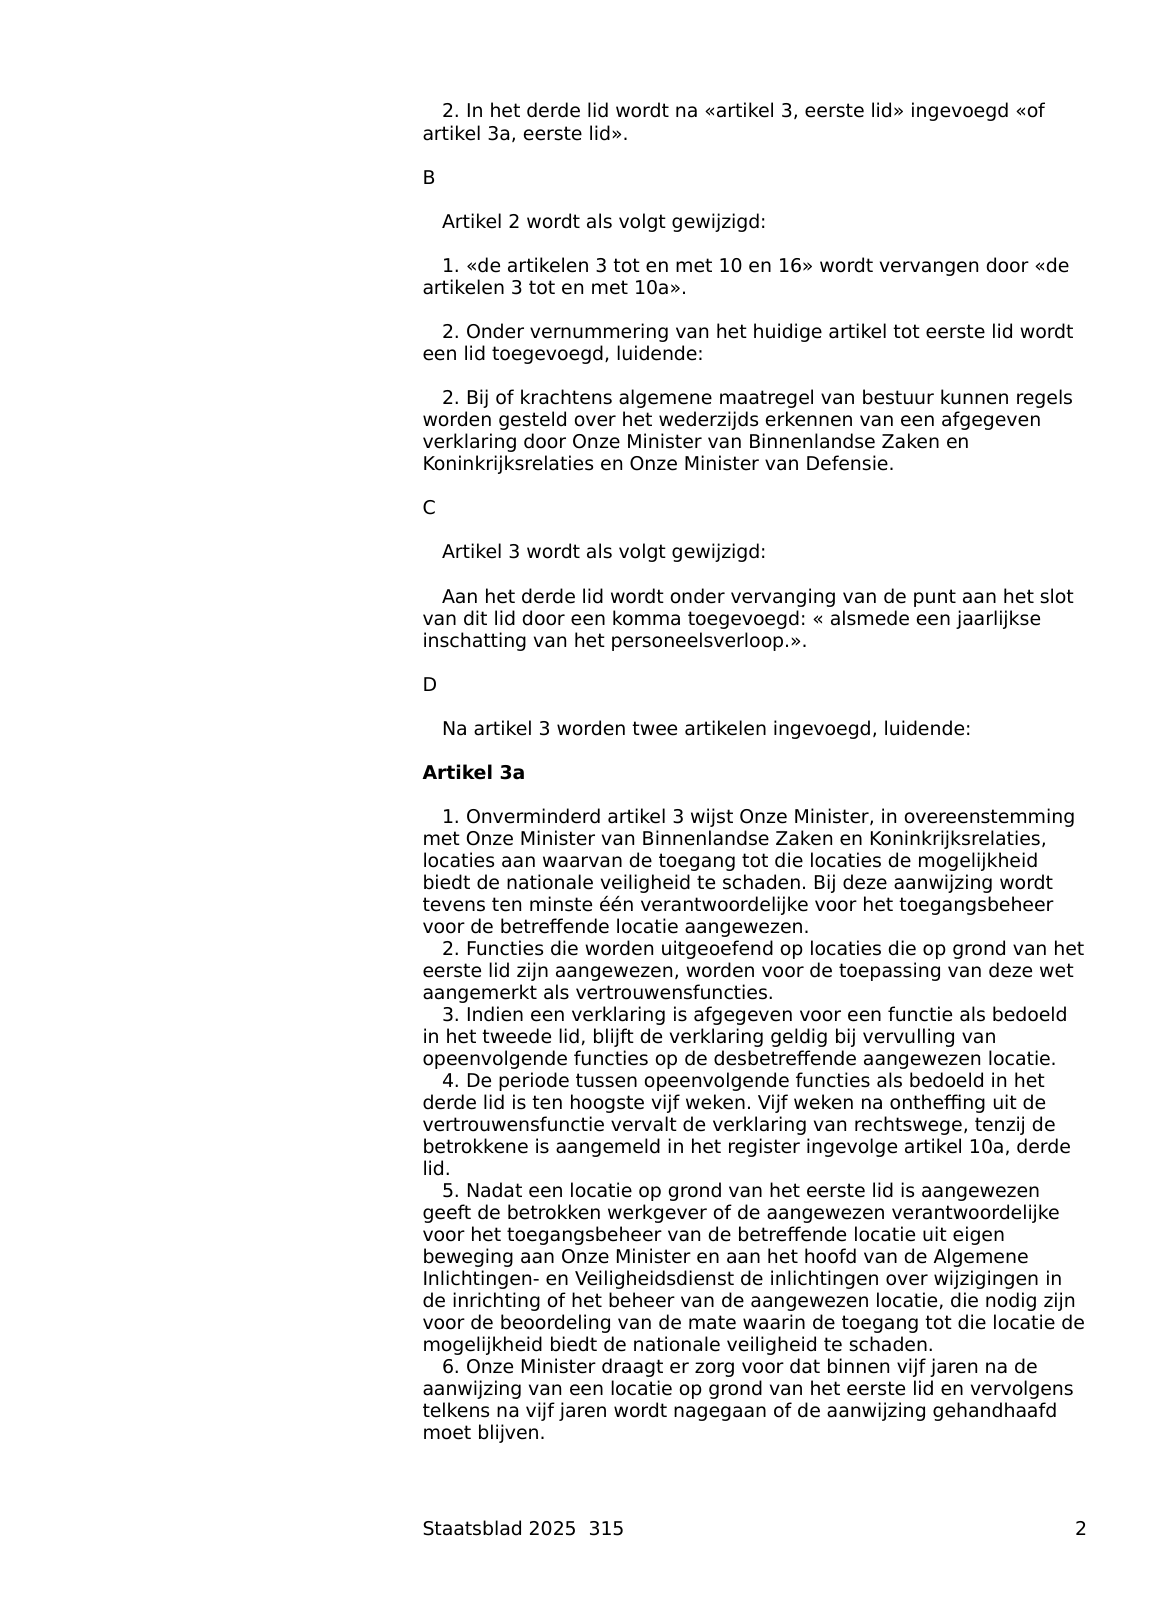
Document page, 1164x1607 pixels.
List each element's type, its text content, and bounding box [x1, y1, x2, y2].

text D [422, 674, 1087, 696]
text 1. Onverminderd artikel 3 wijst Onze Minister, in overeenstemming met Onze Minister van Binnenlandse Zaken en Koninkrijksrelaties, locaties aan waarvan de toegang tot die locaties de mogelijkheid biedt de nationale veiligheid te schaden. Bij deze aanwijzing wordt tevens ten minste één verantwoordelijke voor het toegangsbeheer voor de betreffende locatie aangewezen. [422, 806, 1087, 938]
text 4. De periode tussen opeenvolgende functies als bedoeld in het derde lid is ten hoogste vijf weken. Vijf weken na ontheffing uit de vertrouwensfunctie vervalt de verklaring van rechtswege, tenzij de betrokkene is aangemeld in het register ingevolge artikel 10a, derde lid. [422, 1070, 1087, 1180]
text 2. Onder vernummering van het huidige artikel tot eerste lid wordt een lid toegevoegd, luidende: [422, 321, 1087, 365]
text Artikel 2 wordt als volgt gewijzigd: [422, 211, 1087, 233]
subtitle Artikel 3a [422, 762, 1087, 784]
text 1. «de artikelen 3 tot en met 10 en 16» wordt vervangen door «de artikelen 3 tot en met 10a». [422, 255, 1087, 299]
text 2. Functies die worden uitgeoefend op locaties die op grond van het eerste lid zijn aangewezen, worden voor de toepassing van deze wet aangemerkt als vertrouwensfuncties. [422, 938, 1087, 1004]
text 2. In het derde lid wordt na «artikel 3, eerste lid» ingevoegd «of artikel 3a, eerste lid». [422, 100, 1087, 144]
text 6. Onze Minister draagt er zorg voor dat binnen vijf jaren na de aanwijzing van een locatie op grond van het eerste lid en vervolgens telkens na vijf jaren wordt nagegaan of de aanwijzing gehandhaafd moet blijven. [422, 1356, 1087, 1444]
text B [422, 167, 1087, 188]
text 5. Nadat een locatie op grond van het eerste lid is aangewezen geeft de betrokken werkgever of de aangewezen verantwoordelijke voor het toegangsbeheer van de betreffende locatie uit eigen beweging aan Onze Minister en aan het hoofd van de Algemene Inlichtingen- en Veiligheidsdienst de inlichtingen over wijzigingen in de inrichting of het beheer van de aangewezen locatie, die nodig zijn voor de beoordeling van de mate waarin de toegang tot die locatie de mogelijkheid biedt de nationale veiligheid te schaden. [422, 1180, 1087, 1356]
text 3. Indien een verklaring is afgegeven voor een functie als bedoeld in het tweede lid, blijft de verklaring geldig bij vervulling van opeenvolgende functies op de desbetreffende aangewezen locatie. [422, 1004, 1087, 1070]
text C [422, 497, 1087, 519]
text Artikel 3 wordt als volgt gewijzigd: [422, 541, 1087, 563]
text Na artikel 3 worden twee artikelen ingevoegd, luidende: [422, 718, 1087, 740]
text 2. Bij of krachtens algemene maatregel van bestuur kunnen regels worden gesteld over het wederzijds erkennen van een afgegeven verklaring door Onze Minister van Binnenlandse Zaken en Koninkrijksrelaties en Onze Minister van Defensie. [422, 387, 1087, 475]
text Aan het derde lid wordt onder vervanging van de punt aan het slot van dit lid door een komma toegevoegd: « alsmede een jaarlijkse inschatting van het personeelsverloop.». [422, 586, 1087, 652]
